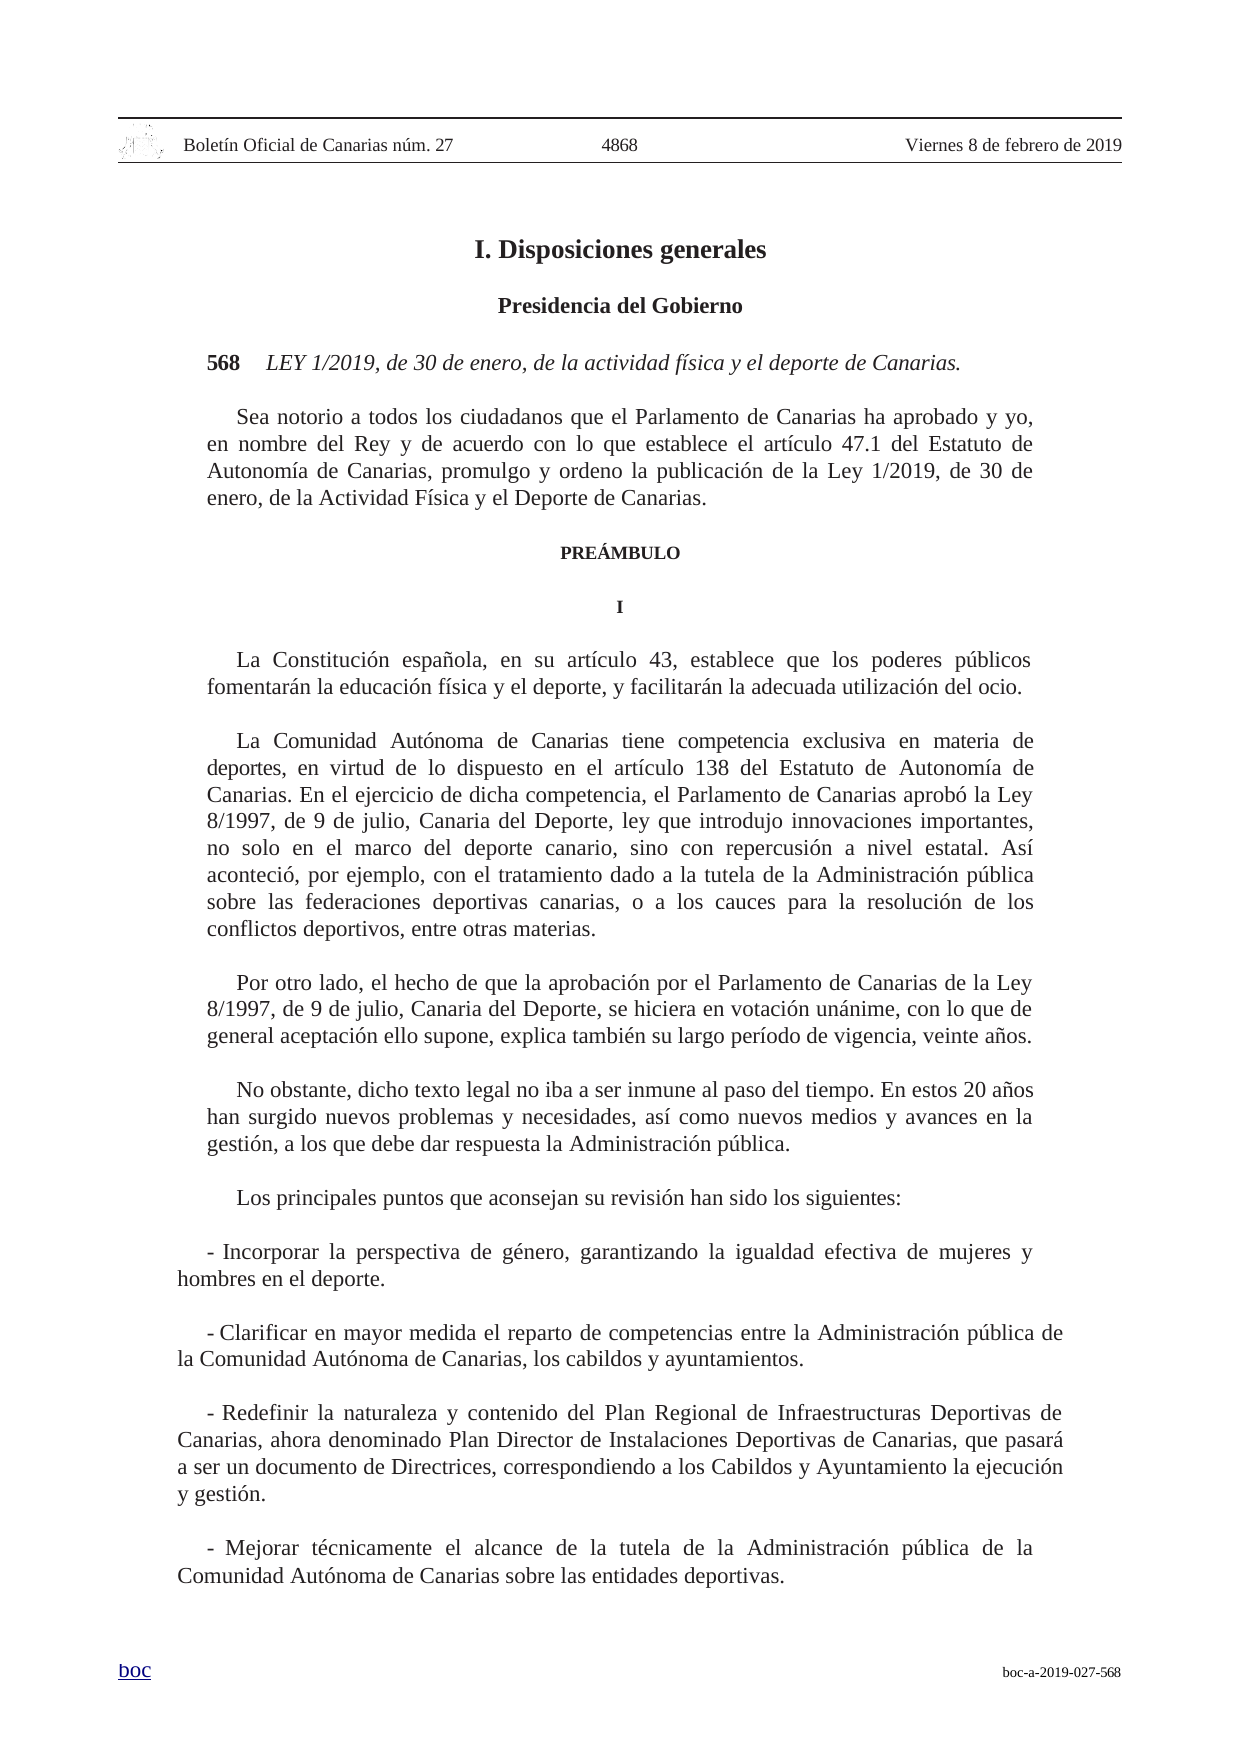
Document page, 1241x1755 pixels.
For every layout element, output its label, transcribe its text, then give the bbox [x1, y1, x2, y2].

list Clarificar en mayor medida el reparto de competencias entre la Administración pública de la Comunidad Autónoma de Canarias, los cabildos y ayuntamientos. [177, 1318, 1063, 1372]
text Por otro lado, el hecho de que la aprobación por el Parlamento de Canarias de la Ley 8/1997, de 9 de julio, Canaria del Deporte, se hiciera en votación unánime, con lo que de general aceptación ello supone, explica también su largo período de vigencia, veinte años. [207, 968, 1034, 1049]
list Incorporar la perspectiva de género, garantizando la igualdad efectiva de mujeres y hombres en el deporte. [177, 1238, 1034, 1291]
text 568 LEY 1/2019, de 30 de enero, de la actividad física y el deporte de Canarias. [207, 349, 1063, 376]
text No obstante, dicho texto legal no iba a ser inmune al paso del tiempo. En estos 20 años han surgido nuevos problemas y necesidades, así como nuevos medios y avances en la gestión, a los que debe dar respuesta la Administración pública. [207, 1076, 1034, 1156]
list Redefinir la naturaleza y contenido del Plan Regional de Infraestructuras Deportivas de Canarias, ahora denominado Plan Director de Instalaciones Deportivas de Canarias, que pasará a ser un documento de Directrices, correspondiendo a los Cabildos y Ayuntamiento la ejecución y gestión. [177, 1399, 1063, 1506]
list Mejorar técnicamente el alcance de la tutela de la Administración pública de la Comunidad Autónoma de Canarias sobre las entidades deportivas. [177, 1534, 1034, 1588]
text fomentarán la educación física y el deporte, y facilitarán la adecuada utilización del ocio. [207, 673, 1063, 699]
text Sea notorio a todos los ciudadanos que el Parlamento de Canarias ha aprobado y yo, en nombre del Rey y de acuerdo con lo que establece el artículo 47.1 del Estatuto de Autonomía de Canarias, promulgo y ordeno la publicación de la Ley 1/2019, de 30 de enero, de la Actividad Física y el Deporte de Canarias. [207, 403, 1034, 510]
text Los principales puntos que aconsejan su revisión han sido los siguientes: [236, 1184, 1063, 1210]
subtitle Presidencia del Gobierno [256, 293, 985, 319]
text PREÁMBULO I [559, 542, 681, 617]
text La Comunidad Autónoma de Canarias tiene competencia exclusiva en materia de deportes, en virtud de lo dispuesto en el artículo 138 del Estatuto de Autonomía de Canarias. En el ejercicio de dicha competencia, el Parlamento de Canarias aprobó la Ley 8/1997, de 9 de julio, Canaria del Deporte, ley que introdujo innovaciones importantes, no solo en el marco del deporte canario, sino con repercusión a nivel estatal. Así aconteció, por ejemplo, con el tratamiento dado a la tutela de la Administración pública sobre las federaciones deportivas canarias, o a los cauces para la resolución de los conflictos deportivos, entre otras materias. [207, 727, 1034, 941]
text La Constitución española, en su artículo 43, establece que los poderes públicos [236, 649, 1063, 672]
text I. Disposiciones generales [256, 233, 985, 264]
